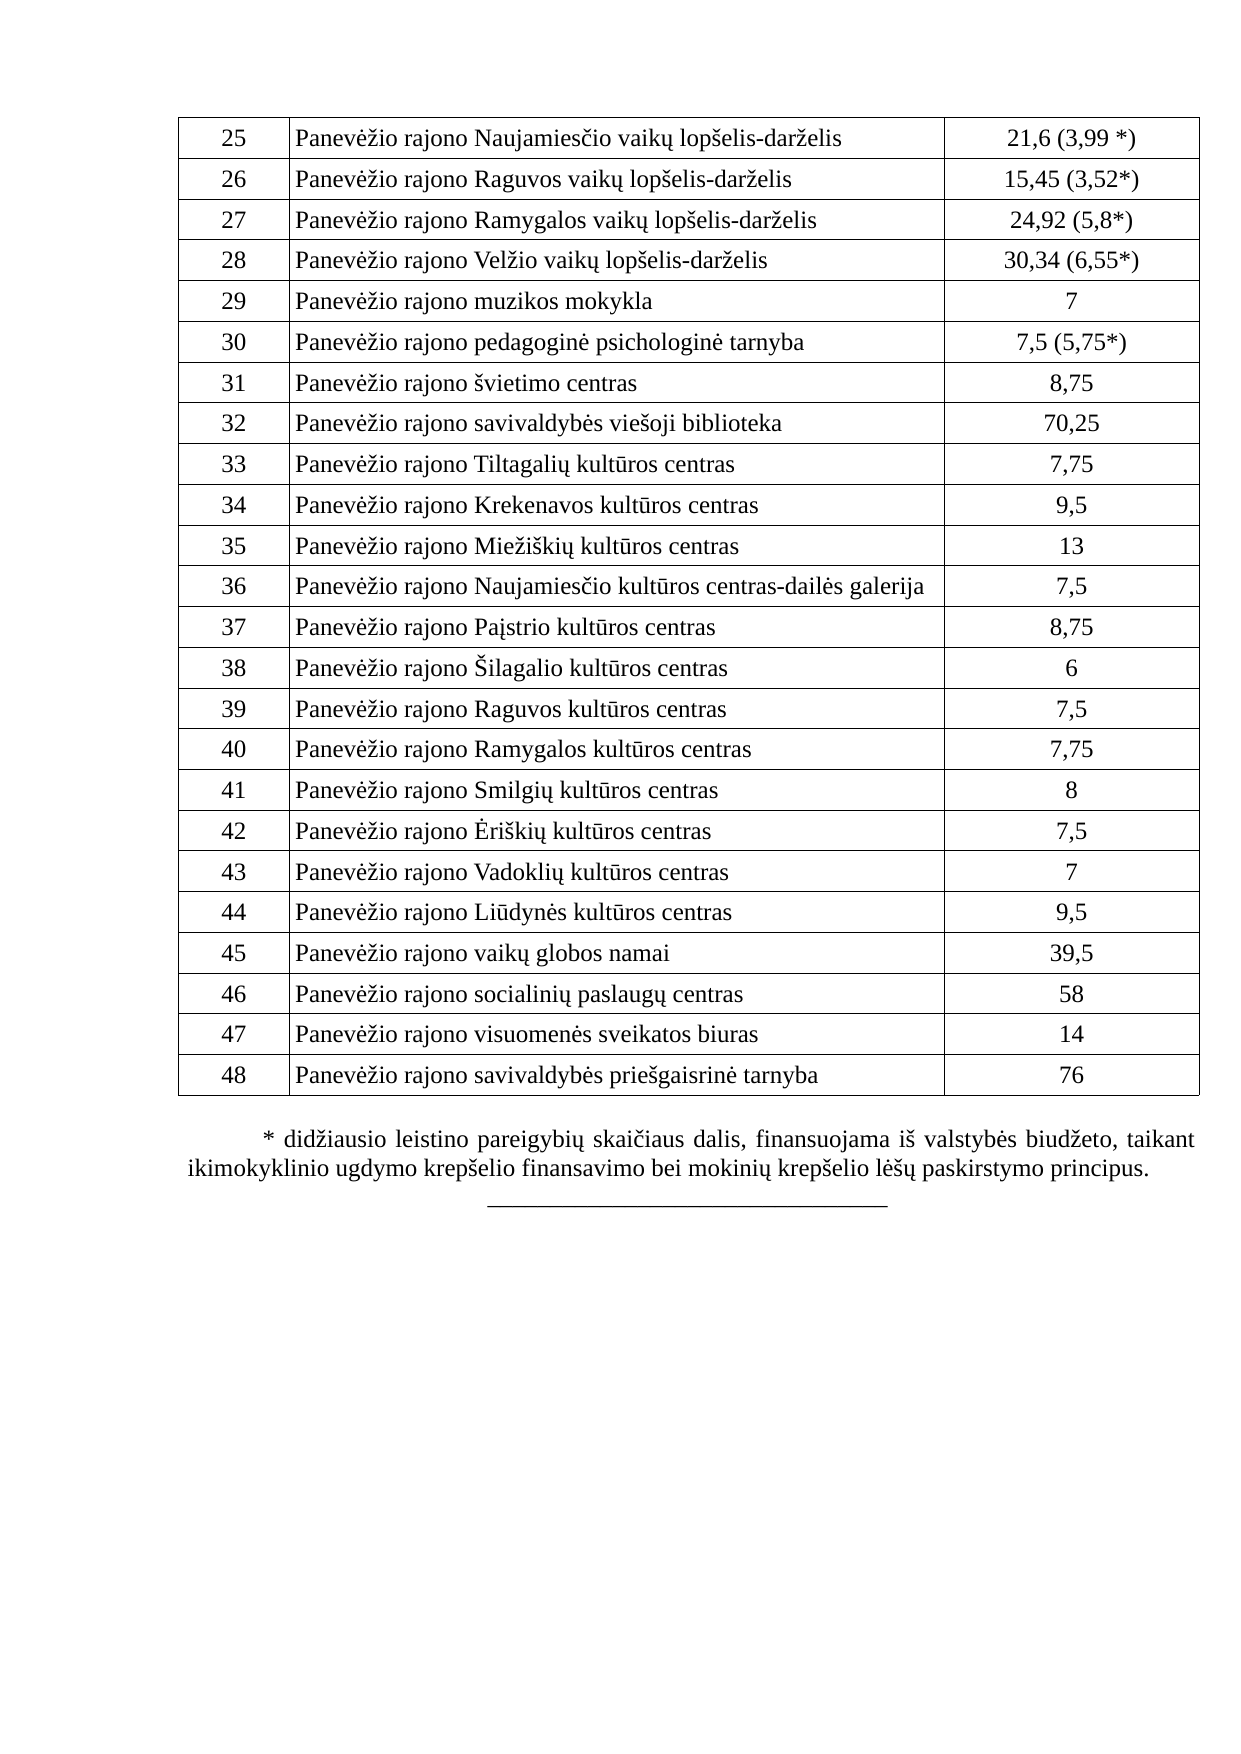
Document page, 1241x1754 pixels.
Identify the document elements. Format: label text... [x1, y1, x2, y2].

table_cell Panevėžio rajono Tiltagalių kultūros centras [290, 444, 944, 484]
table_cell 42 [179, 811, 289, 850]
table_cell Panevėžio rajono Ėriškių kultūros centras [290, 811, 944, 850]
table_cell Panevėžio rajono vaikų globos namai [290, 933, 944, 972]
table_cell 30 [179, 322, 289, 362]
table_cell 43 [179, 851, 289, 891]
table_cell 9,5 [945, 485, 1199, 524]
table_cell Panevėžio rajono pedagoginė psichologinė tarnyba [290, 322, 944, 362]
table_cell 33 [179, 444, 289, 484]
table_cell 41 [179, 770, 289, 809]
table_cell Panevėžio rajono savivaldybės viešoji biblioteka [290, 403, 944, 443]
table_cell 7,5 [945, 566, 1199, 606]
table_cell Panevėžio rajono Naujamiesčio kultūros centras-dailės galerija [290, 566, 944, 606]
table_cell 76 [945, 1055, 1199, 1095]
table_cell 7 [945, 281, 1199, 321]
table_cell 45 [179, 933, 289, 972]
table_cell 48 [179, 1055, 289, 1095]
table_cell 46 [179, 974, 289, 1013]
table_cell Panevėžio rajono visuomenės sveikatos biuras [290, 1014, 944, 1054]
table_cell 39 [179, 689, 289, 728]
table_cell 6 [945, 648, 1199, 687]
table_cell 21,6 (3,99 *) [945, 118, 1199, 158]
table_cell 31 [179, 363, 289, 402]
table_cell 44 [179, 892, 289, 932]
table_cell Panevėžio rajono Naujamiesčio vaikų lopšelis-darželis [290, 118, 944, 158]
table_cell Panevėžio rajono Ramygalos vaikų lopšelis-darželis [290, 200, 944, 239]
text ________________________________ [187, 1181, 1196, 1210]
table_cell 7 [945, 851, 1199, 891]
table_cell Panevėžio rajono Liūdynės kultūros centras [290, 892, 944, 932]
table_cell 34 [179, 485, 289, 524]
table_cell Panevėžio rajono Miežiškių kultūros centras [290, 526, 944, 565]
table_cell Panevėžio rajono socialinių paslaugų centras [290, 974, 944, 1013]
table_cell 8,75 [945, 607, 1199, 647]
table_cell 32 [179, 403, 289, 443]
table_cell Panevėžio rajono Vadoklių kultūros centras [290, 851, 944, 891]
table_cell 37 [179, 607, 289, 647]
table_cell 7,75 [945, 444, 1199, 484]
table_cell 40 [179, 729, 289, 769]
table_cell Panevėžio rajono švietimo centras [290, 363, 944, 402]
table_cell 8,75 [945, 363, 1199, 402]
table_cell 8 [945, 770, 1199, 809]
table_cell 14 [945, 1014, 1199, 1054]
table_cell 38 [179, 648, 289, 687]
table_cell Panevėžio rajono Raguvos kultūros centras [290, 689, 944, 728]
table_cell Panevėžio rajono Raguvos vaikų lopšelis-darželis [290, 159, 944, 199]
table_cell 47 [179, 1014, 289, 1054]
table_cell 7,5 [945, 811, 1199, 850]
table_cell 29 [179, 281, 289, 321]
table_cell Panevėžio rajono Smilgių kultūros centras [290, 770, 944, 809]
table_cell 13 [945, 526, 1199, 565]
table_cell 24,92 (5,8*) [945, 200, 1199, 239]
table_cell 36 [179, 566, 289, 606]
table_cell 70,25 [945, 403, 1199, 443]
table_cell Panevėžio rajono savivaldybės priešgaisrinė tarnyba [290, 1055, 944, 1095]
table_cell 9,5 [945, 892, 1199, 932]
table_cell 15,45 (3,52*) [945, 159, 1199, 199]
table_cell 25 [179, 118, 289, 158]
table_cell 26 [179, 159, 289, 199]
table_cell 35 [179, 526, 289, 565]
table_cell Panevėžio rajono Velžio vaikų lopšelis-darželis [290, 240, 944, 280]
table_cell 58 [945, 974, 1199, 1013]
table_cell 30,34 (6,55*) [945, 240, 1199, 280]
table_cell 7,75 [945, 729, 1199, 769]
table_cell 28 [179, 240, 289, 280]
table_cell 27 [179, 200, 289, 239]
table_cell Panevėžio rajono Ramygalos kultūros centras [290, 729, 944, 769]
table_cell Panevėžio rajono Paįstrio kultūros centras [290, 607, 944, 647]
text * didžiausio leistino pareigybių skaičiaus dalis, finansuojama iš valstybės biudžeto, taikant ikimokyklinio ugdymo krepšelio finansavimo bei mokinių krepšelio lėšų paskirstymo principus. [187, 1124, 1196, 1181]
table_cell Panevėžio rajono Krekenavos kultūros centras [290, 485, 944, 524]
table_cell 7,5 (5,75*) [945, 322, 1199, 362]
table_cell Panevėžio rajono Šilagalio kultūros centras [290, 648, 944, 687]
table_cell Panevėžio rajono muzikos mokykla [290, 281, 944, 321]
table_cell 39,5 [945, 933, 1199, 972]
table_cell 7,5 [945, 689, 1199, 728]
